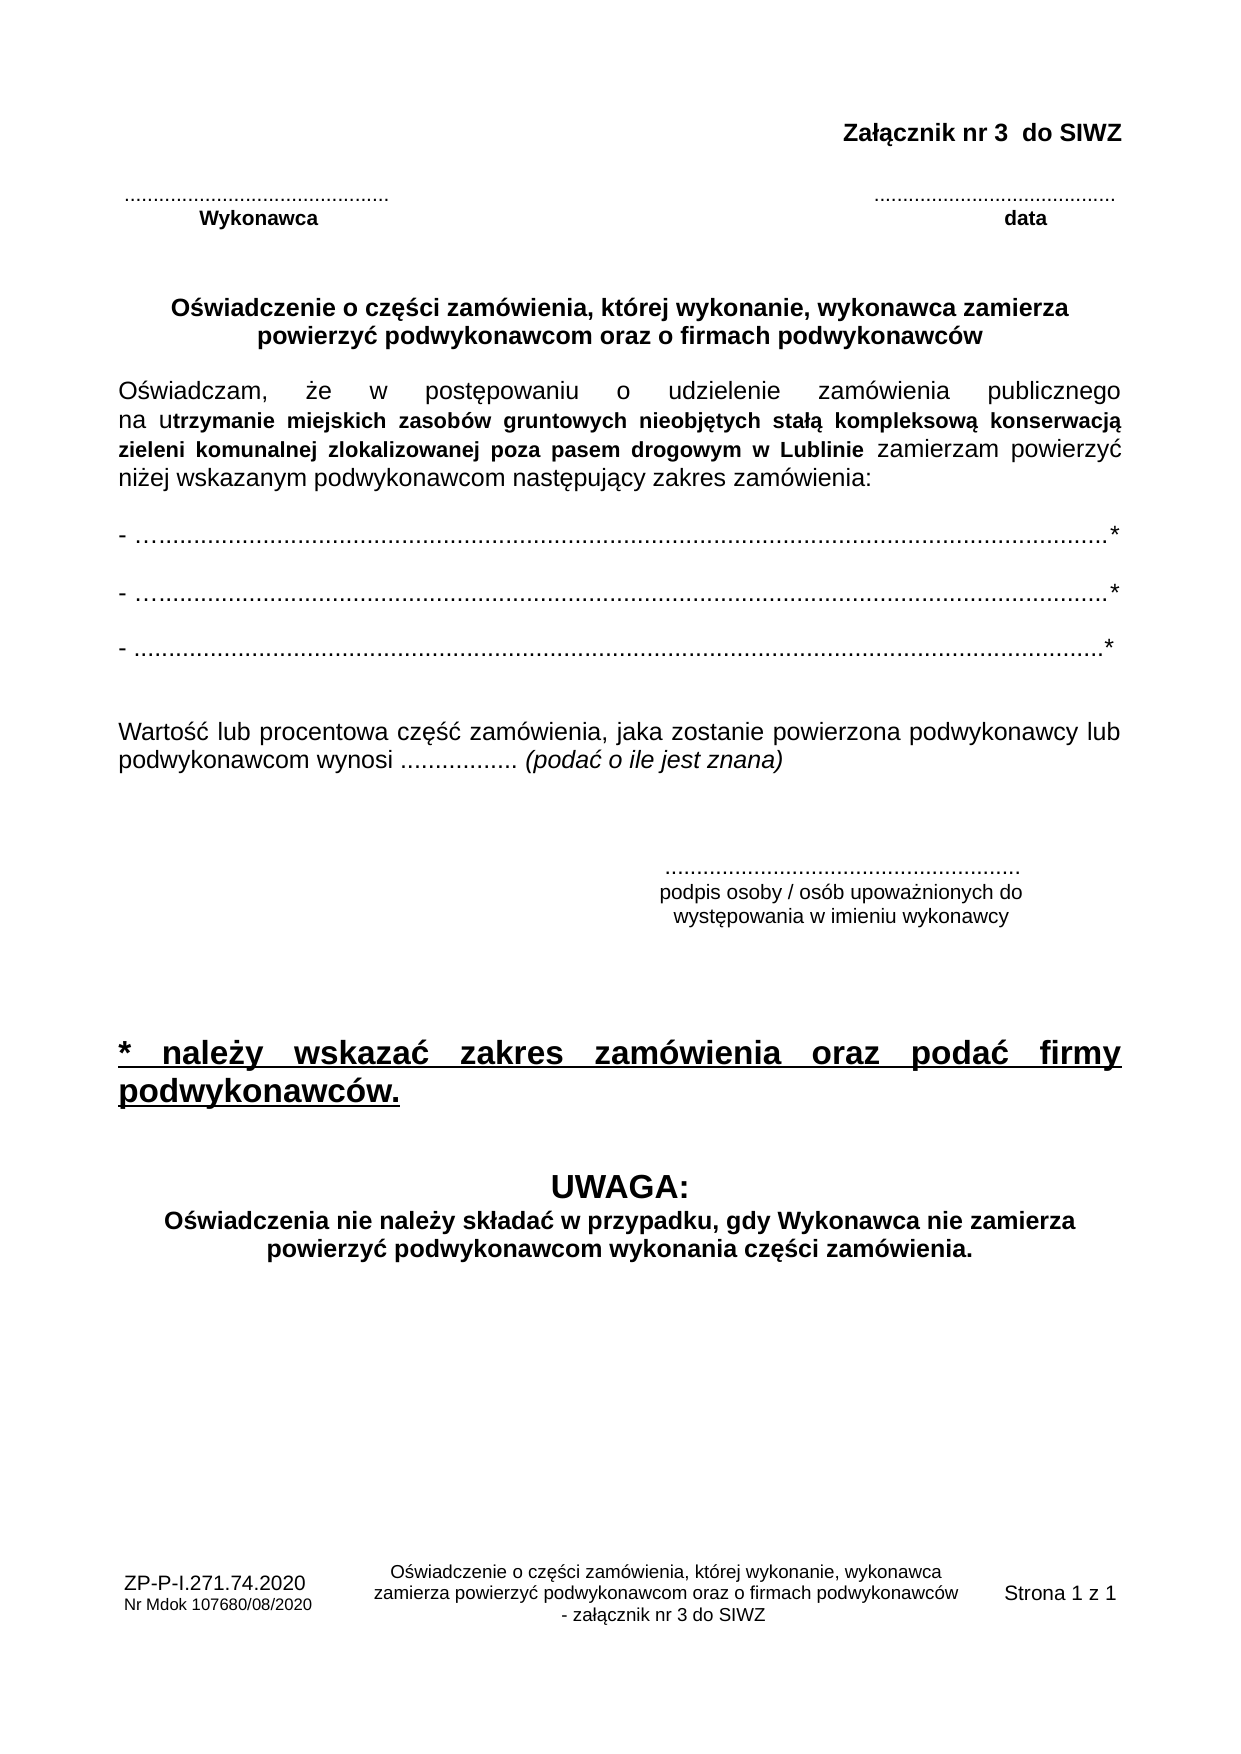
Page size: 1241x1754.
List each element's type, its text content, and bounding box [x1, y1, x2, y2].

text * należy wskazać zakres zamówienia oraz podać firmy [118, 1033, 1122, 1066]
table_header .............................................. Wykonawca [118, 176, 620, 235]
text ........................................................ [563, 853, 1122, 879]
text UWAGA: [118, 1167, 1122, 1206]
subtitle Załącznik nr 3 do SIWZ [118, 118, 1122, 147]
text Oświadczam, że w postępowaniu o udzielenie zamówienia publicznego na utrzymanie miejskich zasobów gruntowych nieobjętych stałą kompleksową konserwacją zieleni komunalnej zlokalizowanej poza pasem drogowym w Lublinie zamierzam powierzyć niżej wskazanym podwykonawcom następujący zakres zamówienia: [118, 376, 1122, 491]
text Wartość lub procentowa część zamówienia, jaka zostanie powierzona podwykonawcy lub podwykonawcom wynosi ................. (podać o ile jest znana) [118, 717, 1122, 774]
text podwykonawców. [118, 1068, 1122, 1110]
text - ….........................................................................................................................................* [118, 578, 1122, 606]
text - ............................................................................................................................................* [118, 633, 1122, 661]
table_header .......................................... data [620, 176, 1122, 235]
text podpis osoby / osób upoważnionych do występowania w imieniu wykonawcy [560, 879, 1122, 927]
text - ….........................................................................................................................................* [118, 520, 1122, 549]
text Oświadczenie o części zamówienia, której wykonanie, wykonawca zamierza powierzyć podwykonawcom oraz o firmach podwykonawców [118, 292, 1122, 350]
text Oświadczenia nie należy składać w przypadku, gdy Wykonawca nie zamierza powierzyć podwykonawcom wykonania części zamówienia. [118, 1206, 1122, 1263]
